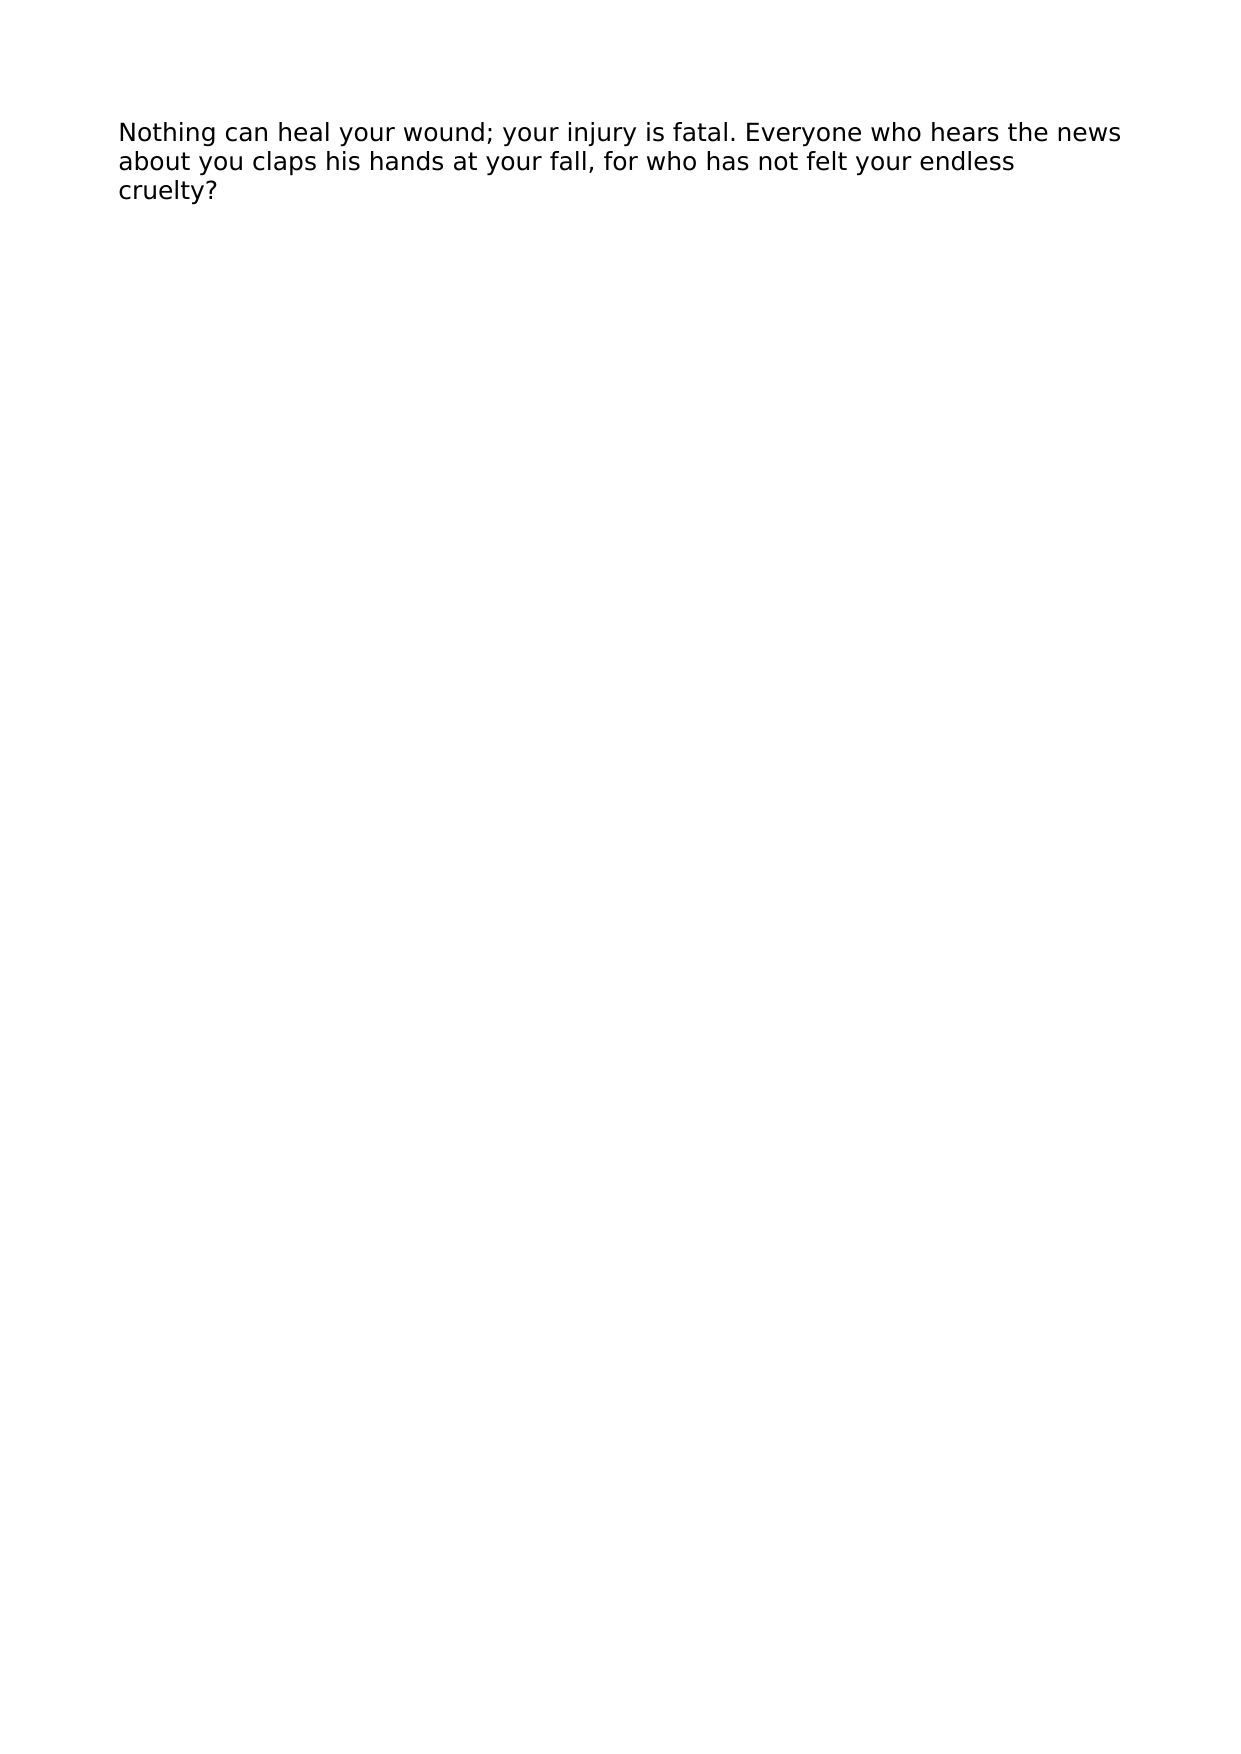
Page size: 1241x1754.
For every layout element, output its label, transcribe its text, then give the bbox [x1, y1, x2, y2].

text Nothing can heal your wound; your injury is fatal. Everyone who hears the news about you claps his hands at your fall, for who has not felt your endless cruelty? [118, 118, 1122, 206]
